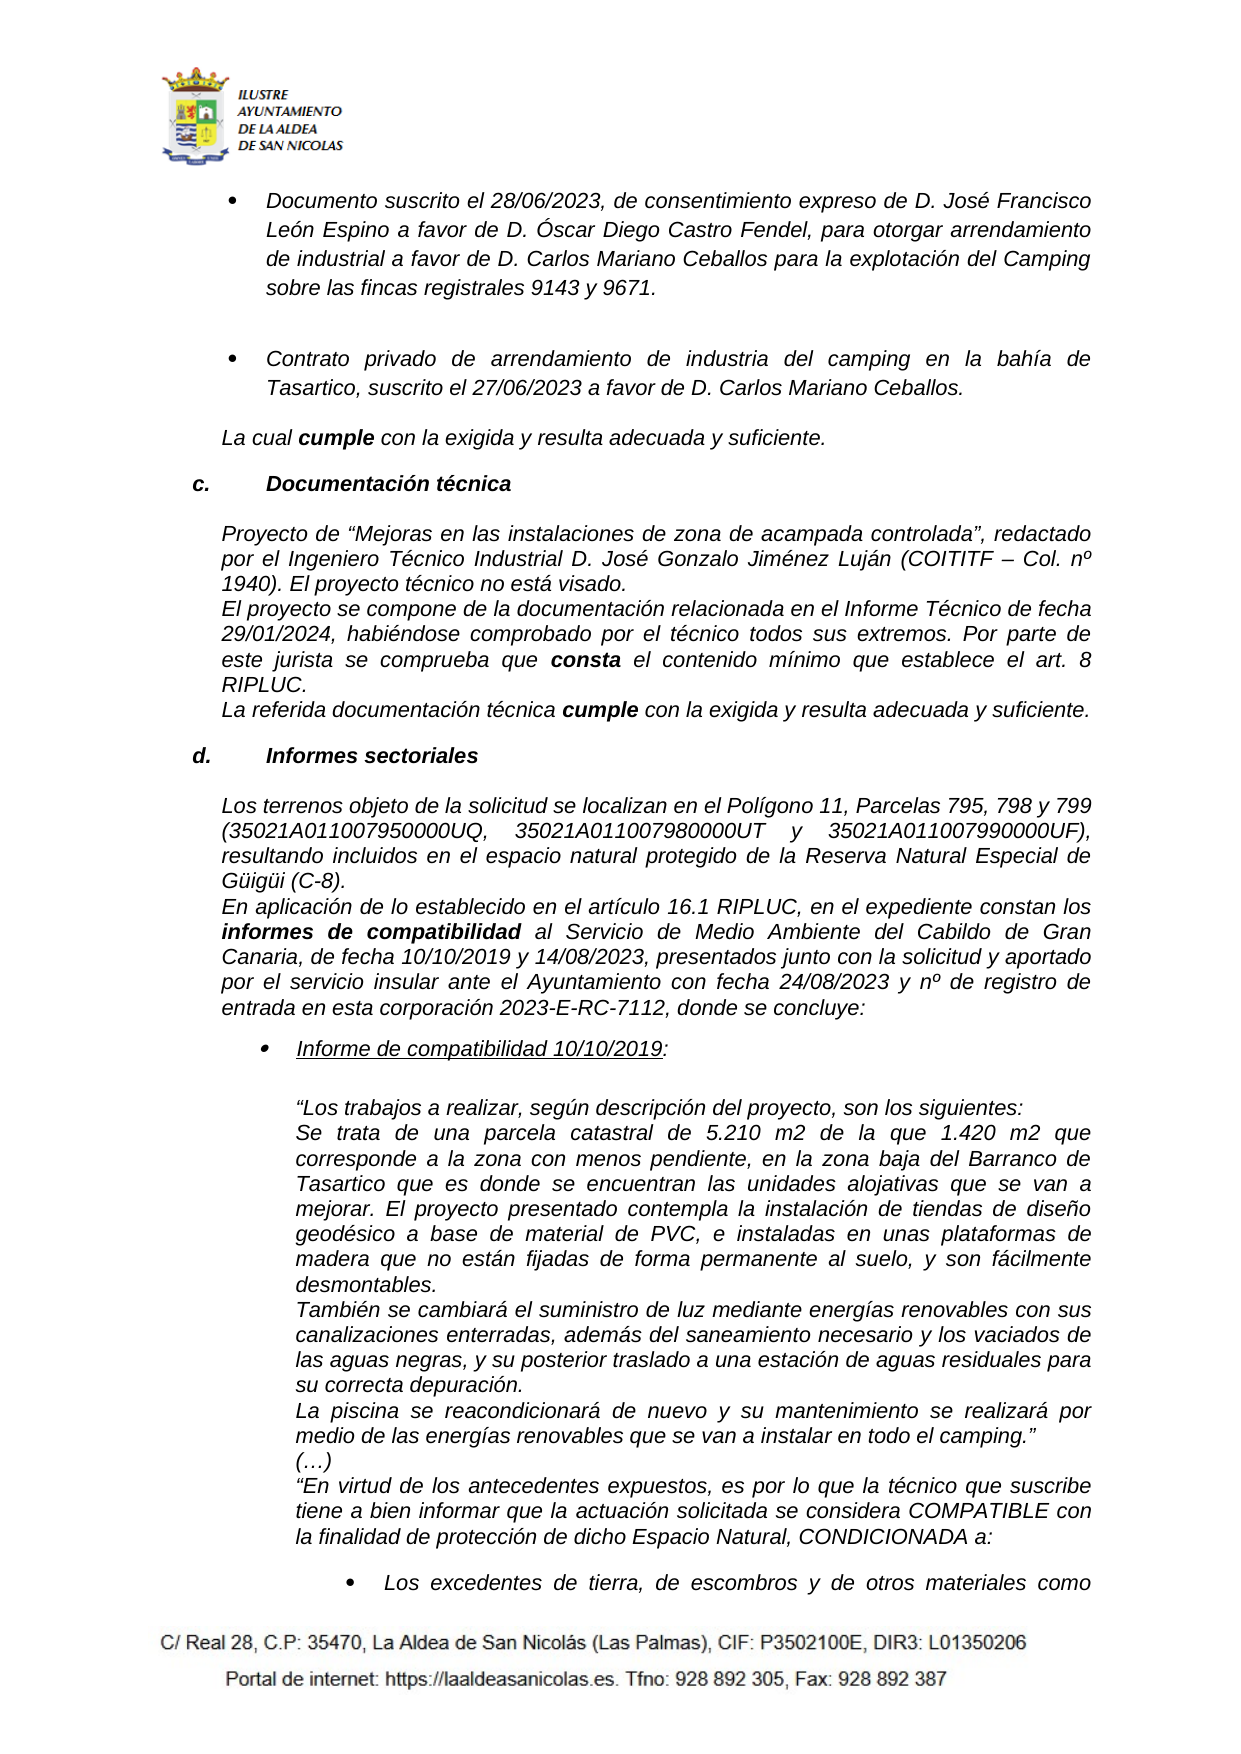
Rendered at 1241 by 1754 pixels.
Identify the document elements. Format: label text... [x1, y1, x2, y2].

list Los excedentes de tierra, de escombros y de otros materiales como [346, 1569, 1093, 1595]
list Documentación técnica [192, 471, 1093, 496]
text La piscina se reacondicionará de nuevo y su mantenimiento se realizará por medio de las energías renovables que se van a instalar en todo el camping.” [295, 1397, 1093, 1448]
text También se cambiará el suministro de luz mediante energías renovables con sus canalizaciones enterradas, además del saneamiento necesario y los vaciados de las aguas negras, y su posterior traslado a una estación de aguas residuales para su correcta depuración. [295, 1297, 1093, 1397]
text Se trata de una parcela catastral de 5.210 m2 de la que 1.420 m2 que corresponde a la zona con menos pendiente, en la zona baja del Barranco de Tasartico que es donde se encuentran las unidades alojativas que se van a mejorar. El proyecto presentado contempla la instalación de tiendas de diseño geodésico a base de material de PVC, e instaladas en unas plataformas de madera que no están fijadas de forma permanente al suelo, y son fácilmente desmontables. [295, 1120, 1093, 1297]
text Proyecto de “Mejoras en las instalaciones de zona de acampada controlada”, redactado por el Ingeniero Técnico Industrial D. José Gonzalo Jiménez Luján (COITITF – Col. nº 1940). El proyecto técnico no está visado. [221, 521, 1093, 596]
text La referida documentación técnica cumple con la exigida y resulta adecuada y suficiente. [221, 697, 1093, 722]
list Informes sectoriales [192, 743, 1093, 768]
list Informe de compatibilidad 10/10/2019: [259, 1036, 1093, 1062]
text El proyecto se compone de la documentación relacionada en el Informe Técnico de fecha 29/01/2024, habiéndose comprobado por el técnico todos sus extremos. Por parte de este jurista se comprueba que consta el contenido mínimo que establece el art. 8 RIPLUC. [221, 596, 1093, 697]
text “En virtud de los antecedentes expuestos, es por lo que la técnico que suscribe tiene a bien informar que la actuación solicitada se considera COMPATIBLE con la finalidad de protección de dicho Espacio Natural, CONDICIONADA a: [295, 1473, 1093, 1549]
text (…) [295, 1448, 1093, 1473]
list Contrato privado de arrendamiento de industria del camping en la bahía de Tasartico, suscrito el 27/06/2023 a favor de D. Carlos Mariano Ceballos. [228, 346, 1093, 400]
list Documento suscrito el 28/06/2023, de consentimiento expreso de D. José Francisco León Espino a favor de D. Óscar Diego Castro Fendel, para otorgar arrendamiento de industrial a favor de D. Carlos Mariano Ceballos para la explotación del Camping sobre las fincas registrales 9143 y 9671. [228, 188, 1093, 301]
picture [148, 59, 359, 173]
text La cual cumple con la exigida y resulta adecuada y suficiente. [221, 425, 1093, 450]
picture [148, 1626, 1034, 1695]
text En aplicación de lo establecido en el artículo 16.1 RIPLUC, en el expediente constan los informes de compatibilidad al Servicio de Medio Ambiente del Cabildo de Gran Canaria, de fecha 10/10/2019 y 14/08/2023, presentados junto con la solicitud y aportado por el servicio insular ante el Ayuntamiento con fecha 24/08/2023 y nº de registro de entrada en esta corporación 2023-E-RC-7112, donde se concluye: [221, 894, 1093, 1020]
text “Los trabajos a realizar, según descripción del proyecto, son los siguientes: [295, 1095, 1093, 1120]
text Los terrenos objeto de la solicitud se localizan en el Polígono 11, Parcelas 795, 798 y 799 (35021A011007950000UQ, 35021A011007980000UT y 35021A011007990000UF), resultando incluidos en el espacio natural protegido de la Reserva Natural Especial de Güigüi (C-8). [221, 793, 1093, 894]
